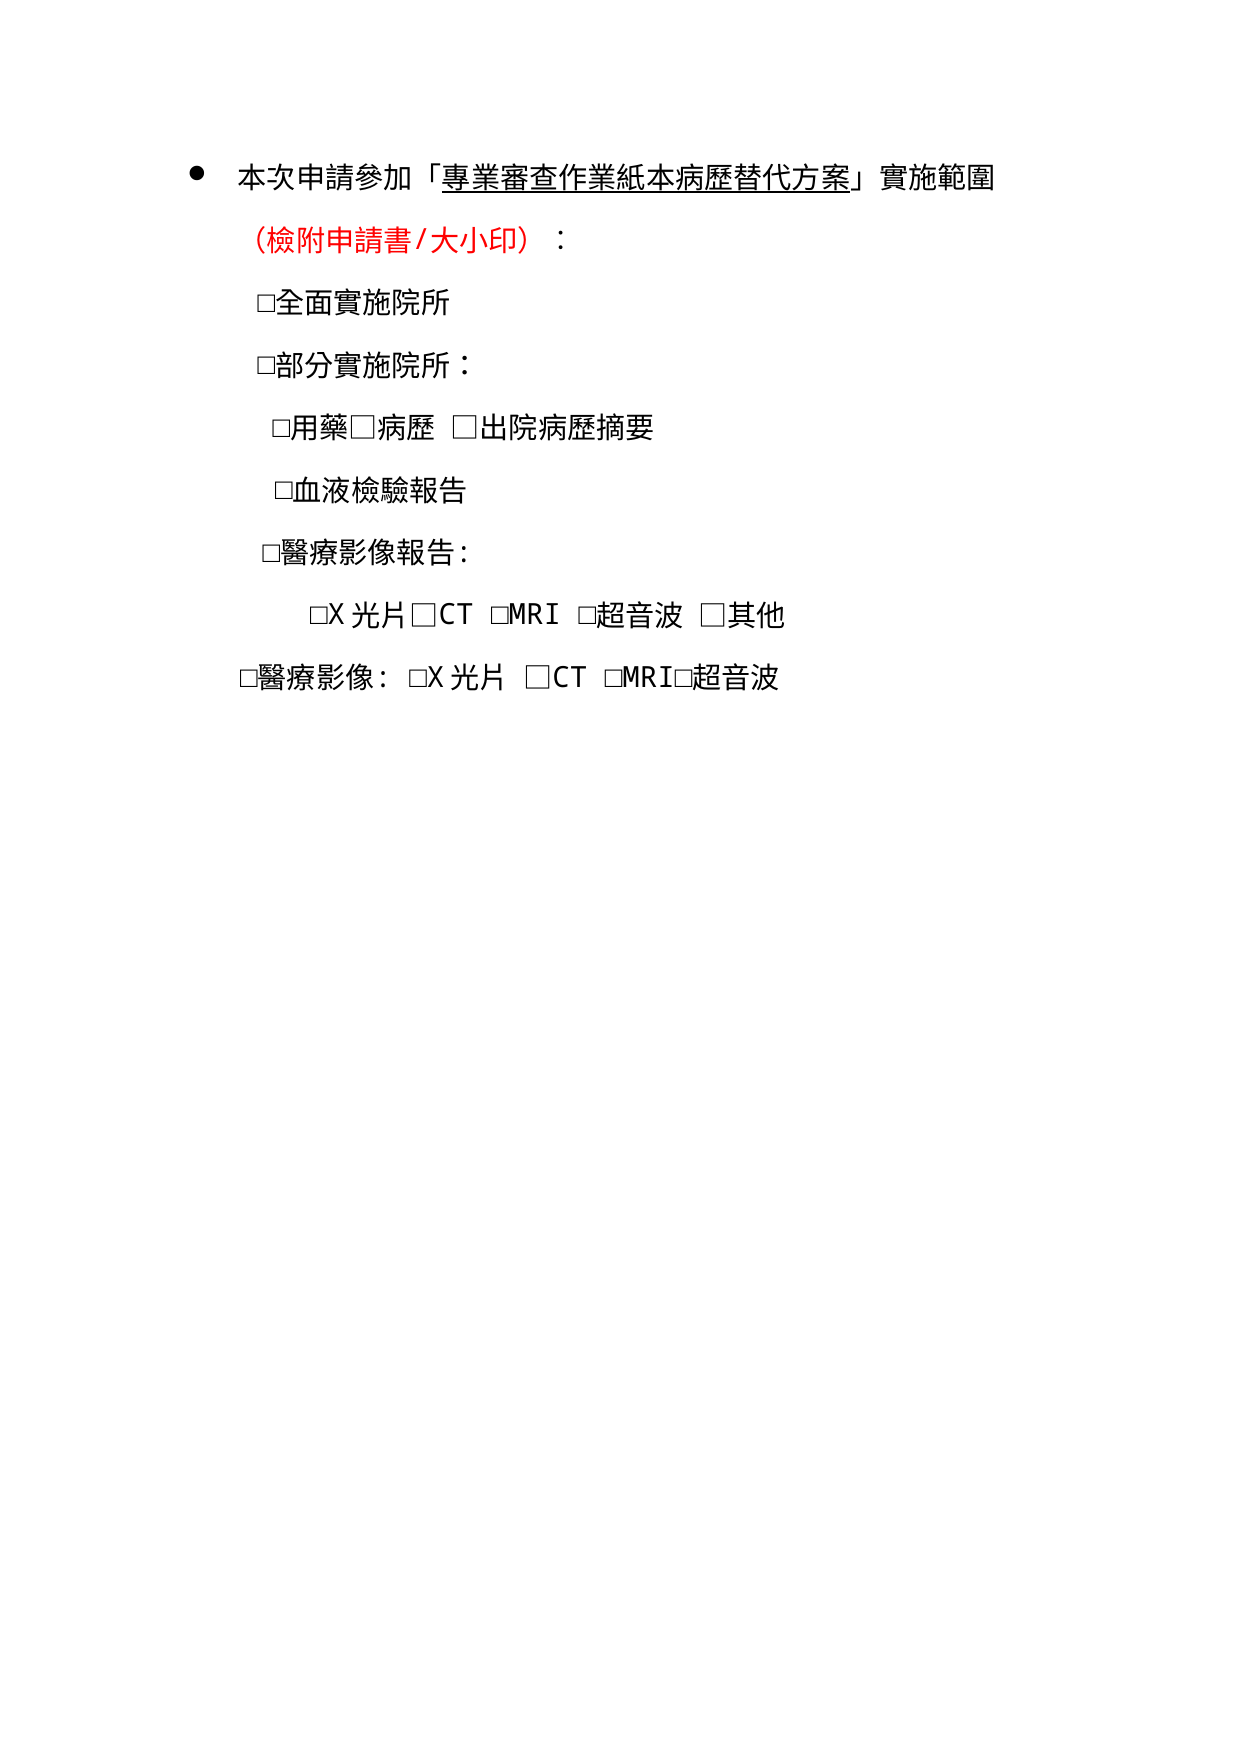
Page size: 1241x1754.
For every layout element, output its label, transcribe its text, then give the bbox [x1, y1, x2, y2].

text □部分實施院所： [187, 322, 1053, 384]
list 本次申請參加「專業審查作業紙本病歷替代方案」實施範圍（檢附申請書/大小印）︰ [187, 134, 1053, 259]
text □醫療影像: □X光片 □CT □MRI□超音波 [187, 634, 1053, 697]
text □X光片□CT □MRI □超音波 □其他 [275, 572, 1053, 634]
text □血液檢驗報告 [187, 447, 1053, 509]
text □全面實施院所 [187, 259, 1053, 322]
text □用藥□病歷 □出院病歷摘要 [237, 384, 1053, 447]
text □醫療影像報告: [262, 509, 1053, 572]
